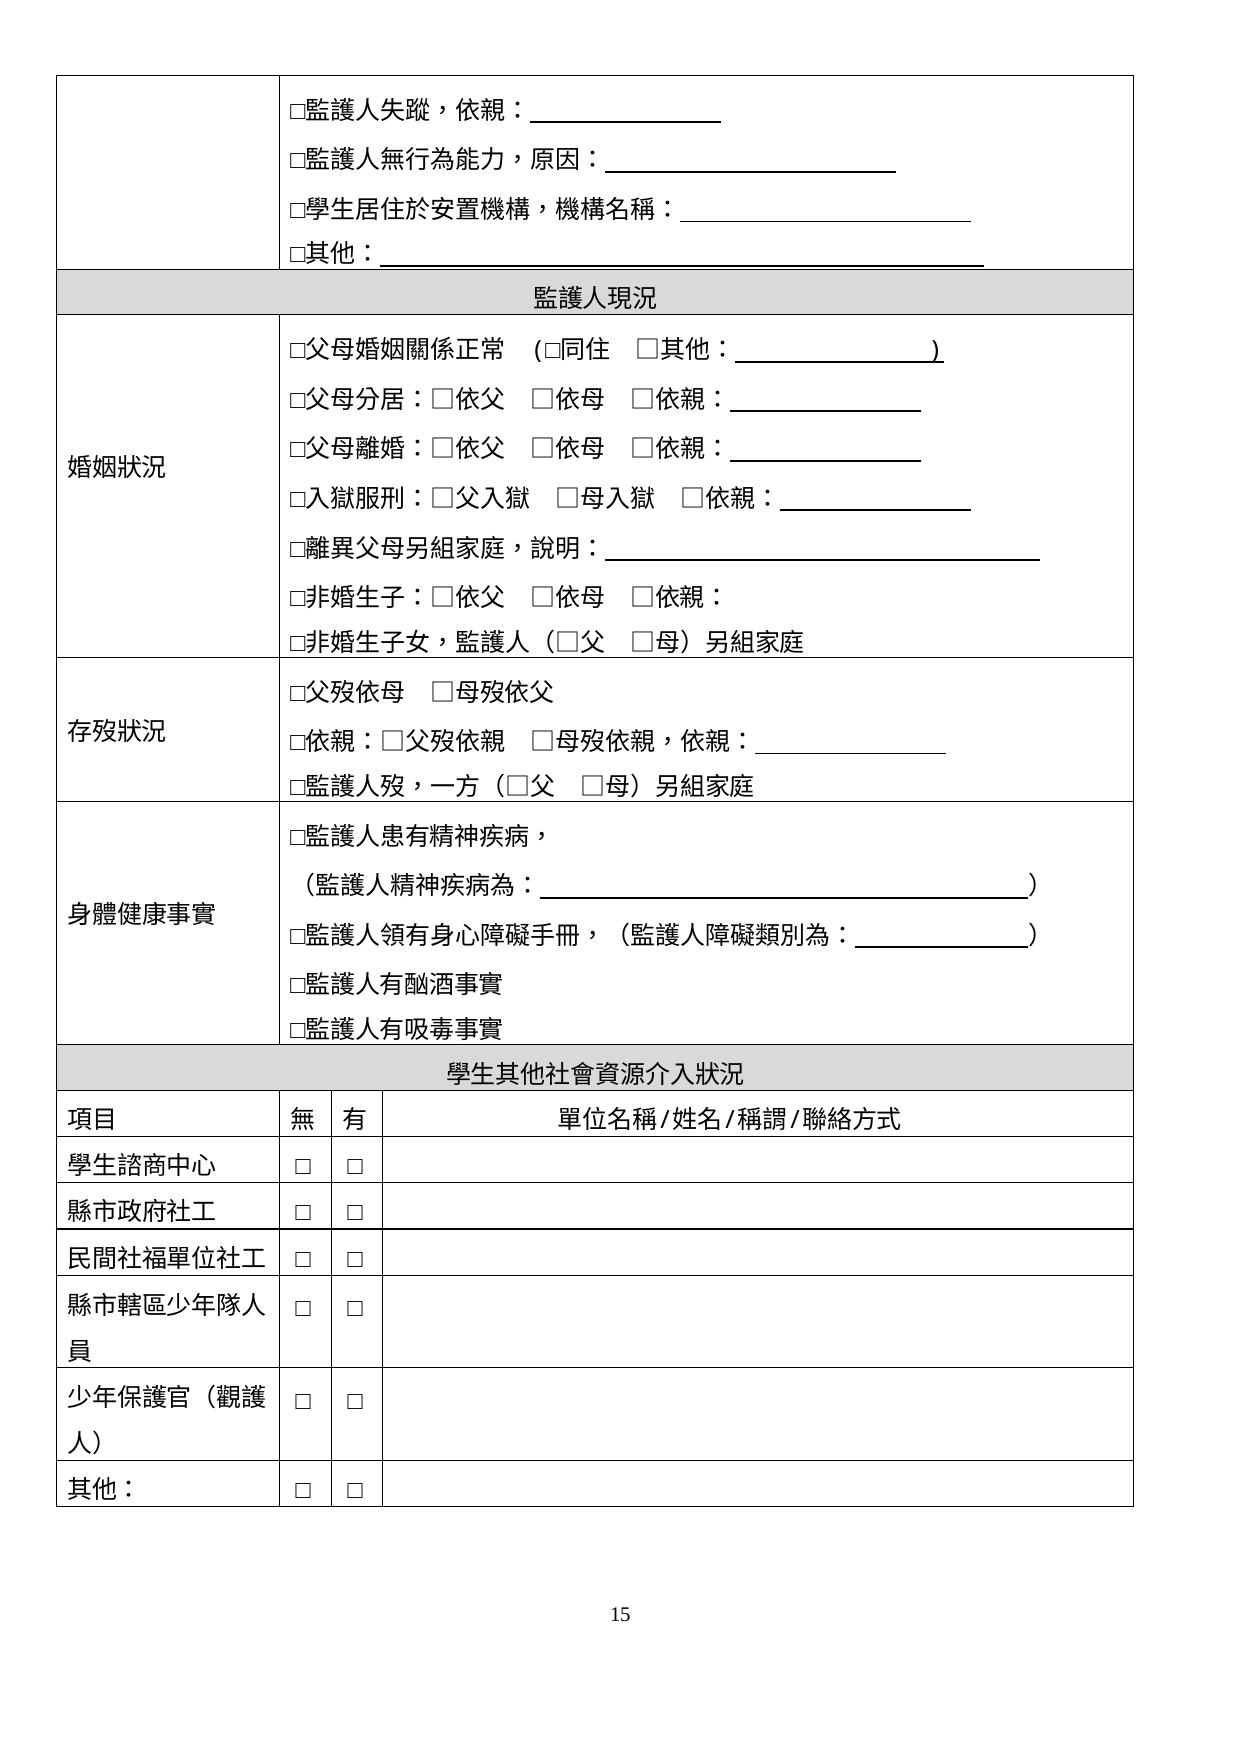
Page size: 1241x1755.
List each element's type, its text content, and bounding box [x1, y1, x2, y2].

table_cell 縣市政府社工 [57, 1183, 279, 1227]
table_cell 婚姻狀況 [57, 315, 279, 657]
table_cell □ [280, 1137, 331, 1182]
table_cell [383, 1461, 1133, 1506]
table_cell 單位名稱/姓名/稱謂/聯絡方式 [383, 1091, 1133, 1136]
table_cell □ [332, 1276, 382, 1367]
table_cell □ [280, 1368, 331, 1460]
table_cell □ [332, 1368, 382, 1460]
table_header [57, 76, 279, 269]
table_cell □ [332, 1461, 382, 1506]
table_cell 項目 [57, 1091, 279, 1136]
table_header 民間社福單位社工 [57, 1230, 279, 1274]
table_cell [383, 1276, 1133, 1367]
table_cell 監護人現況 [57, 270, 1133, 314]
table_cell 身體健康事實 [57, 802, 279, 1044]
table_header □ [280, 1230, 331, 1274]
table_cell 存歿狀況 [57, 658, 279, 801]
table_cell □監護人患有精神疾病， （監護人精神疾病為： ） □監護人領有身心障礙手冊，（監護人障礙類別為： ） □監護人有酗酒事實 □監護人有吸毒事實 [280, 802, 1133, 1044]
table_cell 少年保護官（觀護人） [57, 1368, 279, 1460]
table_header □ [332, 1230, 382, 1274]
table_cell [383, 1368, 1133, 1460]
table_cell □ [280, 1183, 331, 1227]
table_header [383, 1230, 1133, 1274]
table_cell 學生其他社會資源介入狀況 [57, 1045, 1133, 1090]
table_cell [383, 1183, 1133, 1227]
table_cell □父歿依母 □母歿依父 □依親：□父歿依親 □母歿依親，依親： □監護人歿，一方（□父 □母）另組家庭 [280, 658, 1133, 801]
table_cell [383, 1137, 1133, 1182]
table_cell □父母婚姻關係正常 (□同住 □其他： ) □父母分居：□依父 □依母 □依親： □父母離婚：□依父 □依母 □依親： □入獄服刑：□父入獄 □母入獄 □依親： □離異父母另組家庭，說明： □非婚生子：□依父 □依母 □依親： □非婚生子女，監護人（□父 □母）另組家庭 [280, 315, 1133, 657]
table_cell 無 [280, 1091, 331, 1136]
table_cell □ [280, 1276, 331, 1367]
table_cell 其他： [57, 1461, 279, 1506]
table_cell 縣市轄區少年隊人員 [57, 1276, 279, 1367]
table_cell □ [280, 1461, 331, 1506]
table_cell □ [332, 1183, 382, 1227]
table_cell □ [332, 1137, 382, 1182]
table_cell 有 [332, 1091, 382, 1136]
table_header □監護人失蹤，依親： □監護人無行為能力，原因： □學生居住於安置機構，機構名稱： □其他： [280, 76, 1133, 269]
table_cell 學生諮商中心 [57, 1137, 279, 1182]
